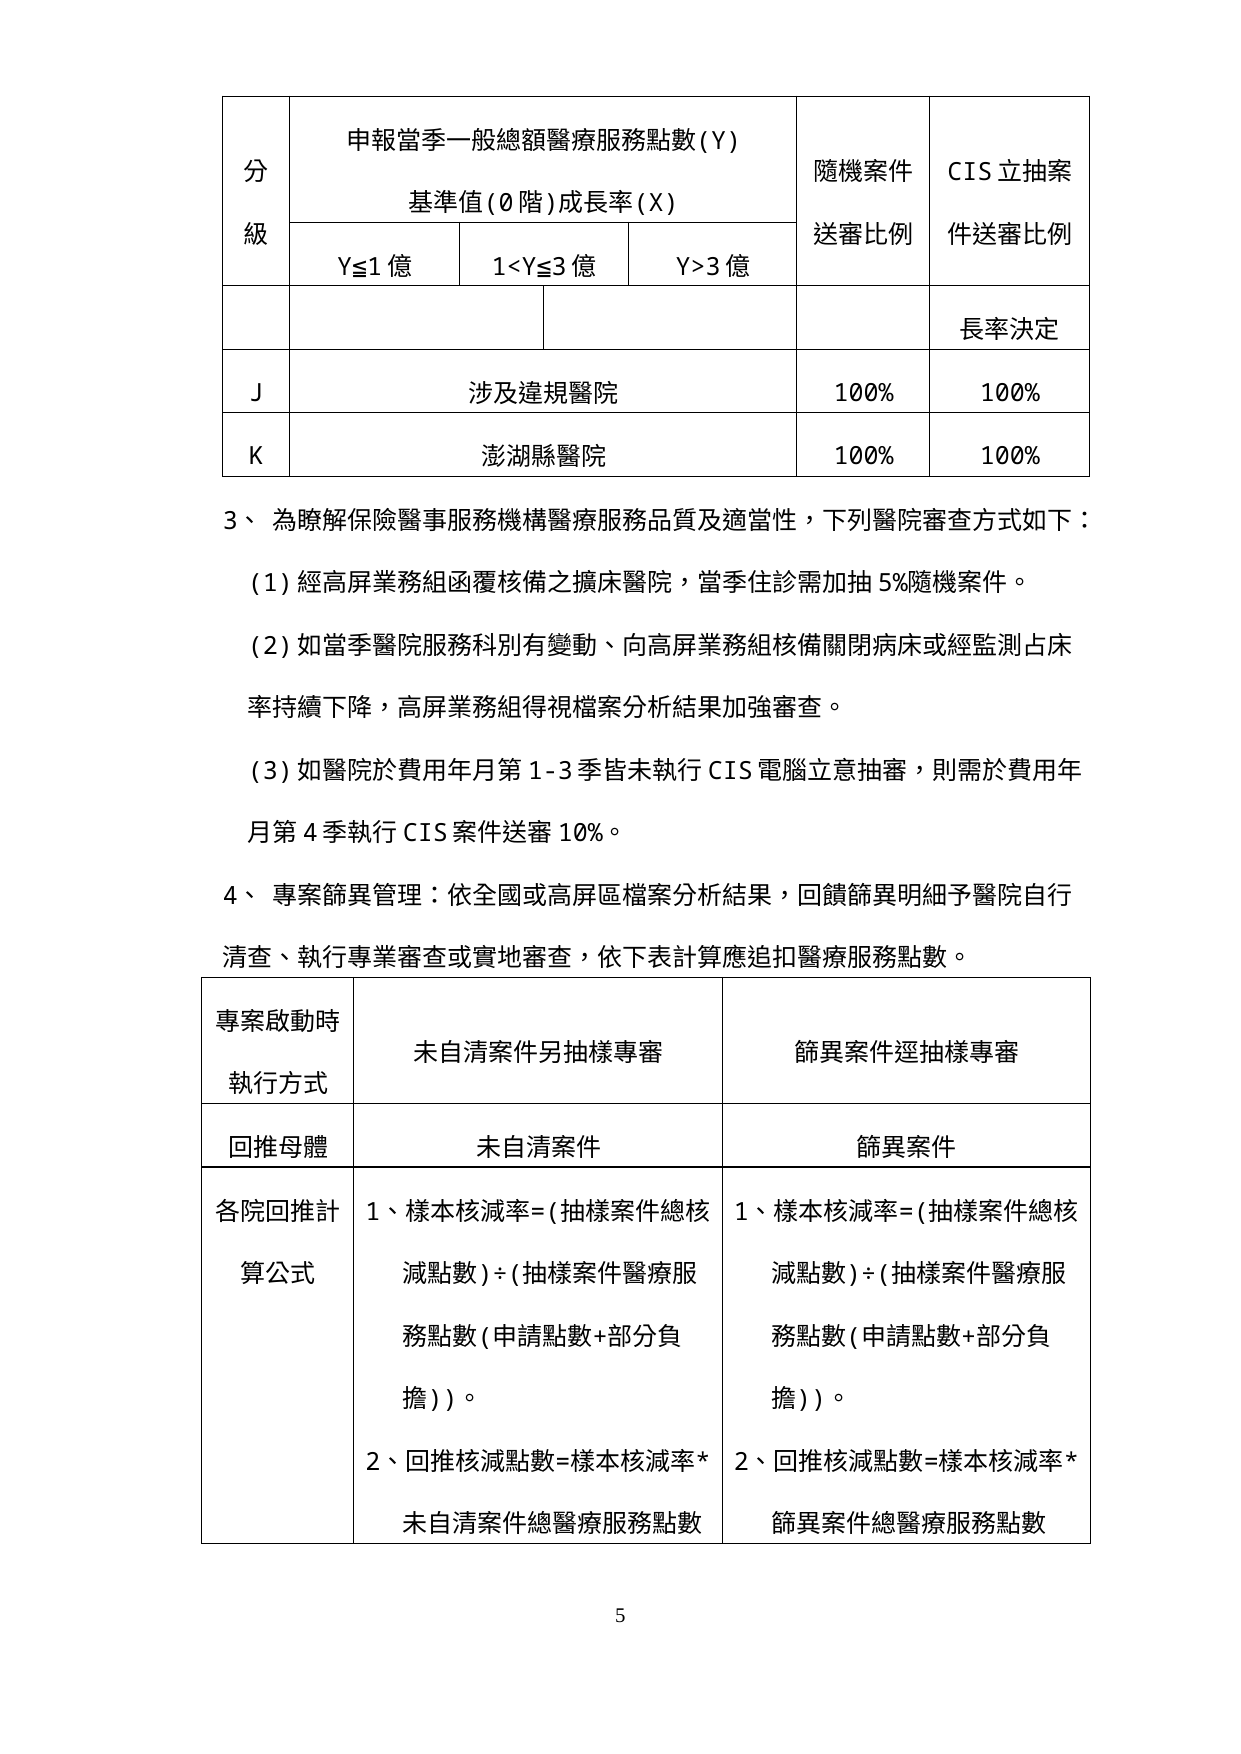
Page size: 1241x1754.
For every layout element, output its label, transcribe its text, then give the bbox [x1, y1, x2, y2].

table_cell 澎湖縣醫院 [290, 413, 796, 476]
table_cell 100% [797, 350, 929, 412]
table_cell 篩異案件 [723, 1104, 1090, 1166]
table_cell Y≦1億 [290, 223, 459, 285]
table_header 專案啟動時執行方式 [202, 978, 353, 1103]
table_cell 回推母體 [202, 1104, 353, 1166]
table_header 隨機案件送審比例 [797, 97, 929, 285]
table_cell [544, 286, 796, 349]
table_cell 100% [930, 413, 1089, 476]
table_header CIS立抽案件送審比例 [930, 97, 1089, 285]
table_header 未自清案件另抽樣專審 [354, 978, 722, 1103]
table_header 分級 [223, 97, 289, 285]
table_cell [223, 286, 289, 349]
list 為瞭解保險醫事服務機構醫療服務品質及適當性，下列醫院審查方式如下： [223, 477, 1092, 539]
table_cell 長率決定 [930, 286, 1089, 349]
table_cell 100% [930, 350, 1089, 412]
list 如醫院於費用年月第1-3季皆未執行CIS電腦立意抽審，則需於費用年月第4季執行CIS案件送審10%。 [248, 727, 1092, 852]
table_cell 1<Y≦3億 [460, 223, 628, 285]
table_cell 未自清案件 [354, 1104, 722, 1166]
table_cell Y>3億 [629, 223, 796, 285]
table_cell J [223, 350, 289, 412]
table_cell 各院回推計算公式 [202, 1168, 353, 1542]
table_cell 樣本核減率=(抽樣案件總核減點數)÷(抽樣案件醫療服務點數(申請點數+部分負擔))。 回推核減點數=樣本核減率*篩異案件總醫療服務點數 [723, 1168, 1090, 1542]
table_header 篩異案件逕抽樣專審 [723, 978, 1090, 1103]
table_cell [290, 286, 543, 349]
list 如當季醫院服務科別有變動、向高屏業務組核備關閉病床或經監測占床率持續下降，高屏業務組得視檔案分析結果加強審查。 [248, 602, 1092, 727]
list 專案篩異管理：依全國或高屏區檔案分析結果，回饋篩異明細予醫院自行清查、執行專業審查或實地審查，依下表計算應追扣醫療服務點數。 [223, 852, 1092, 977]
list 經高屏業務組函覆核備之擴床醫院，當季住診需加抽5%隨機案件。 [248, 539, 1092, 602]
table_cell 涉及違規醫院 [290, 350, 796, 412]
table_cell K [223, 413, 289, 476]
table_header 申報當季一般總額醫療服務點數(Y) 基準值(0階)成長率(X) [290, 97, 796, 222]
table_cell [797, 286, 929, 349]
table_cell 100% [797, 413, 929, 476]
table_cell 樣本核減率=(抽樣案件總核減點數)÷(抽樣案件醫療服務點數(申請點數+部分負擔))。 回推核減點數=樣本核減率*未自清案件總醫療服務點數 [354, 1168, 722, 1542]
